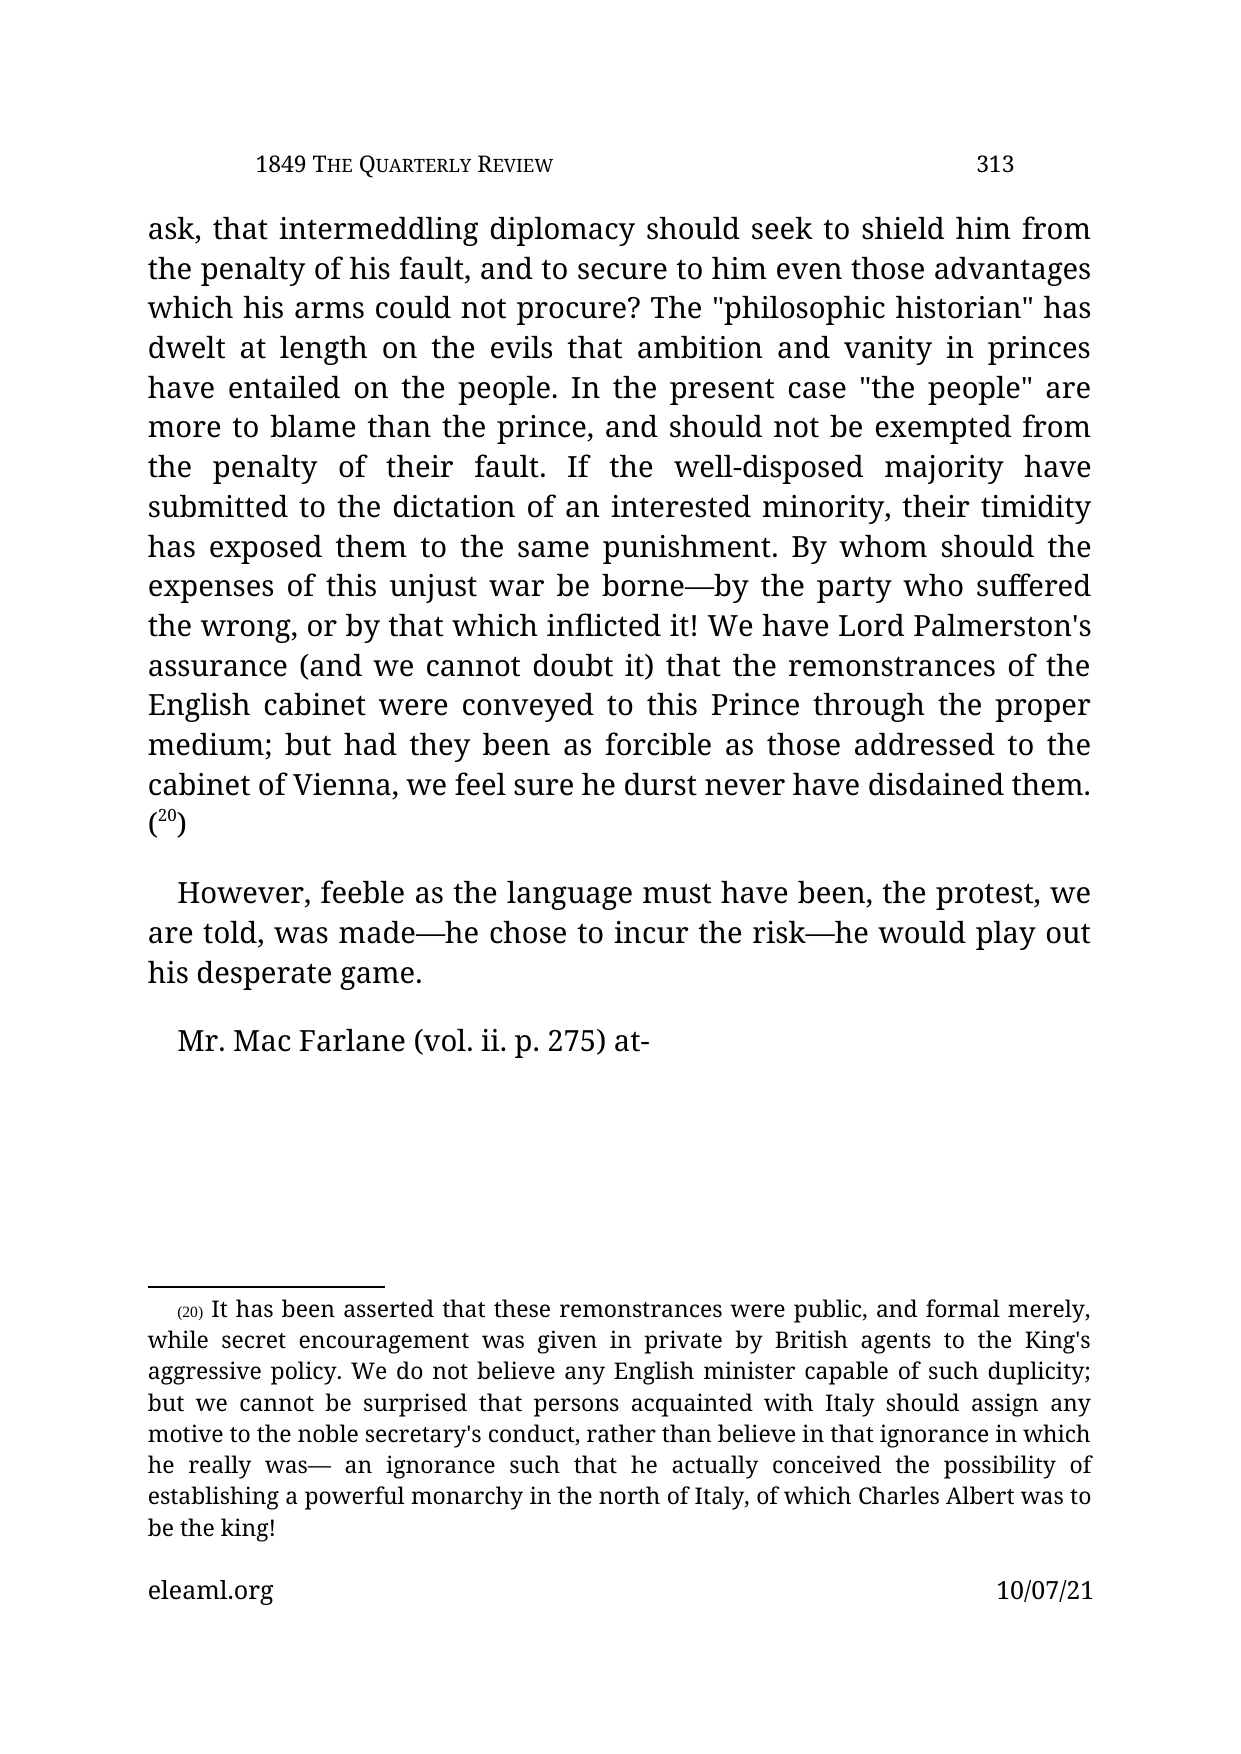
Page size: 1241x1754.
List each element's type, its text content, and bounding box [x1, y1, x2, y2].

text ask, that intermeddling diplomacy should seek to shield him from the penalty of his fault, and to secure to him even those advantages which his arms could not procure? The "philosophic historian" has dwelt at length on the evils that ambition and vanity in princes have entailed on the people. In the present case "the people" are more to blame than the prince, and should not be exempted from the penalty of their fault. If the well-disposed majority have submitted to the dictation of an interested minority, their timidity has exposed them to the same punishment. By whom should the expenses of this unjust war be borne—by the party who suffered the wrong, or by that which inflicted it! We have Lord Palmerston's assurance (and we cannot doubt it) that the remonstrances of the English cabinet were conveyed to this Prince through the proper medium; but had they been as forcible as those addressed to the cabinet of Vienna, we feel sure he durst never have disdained them. () [148, 208, 1093, 843]
text Mr. Mac Farlane (vol. ii. p. 275) at- [148, 1021, 1093, 1060]
text It has been asserted that these remonstrances were public, and formal merely, while secret encouragement was given in private by British agents to the King's aggressive policy. We do not believe any English minister capable of such duplicity; but we cannot be surprised that persons acquainted with Italy should assign any motive to the noble secretary's conduct, rather than believe in that ignorance in which he really was— an ignorance such that he actually conceived the possibility of establishing a powerful monarchy in the north of Italy, of which Charles Albert was to be the king! [148, 1293, 1093, 1543]
text However, feeble as the language must have been, the protest, we are told, was made—he chose to incur the risk—he would play out his desperate game. [148, 872, 1093, 992]
